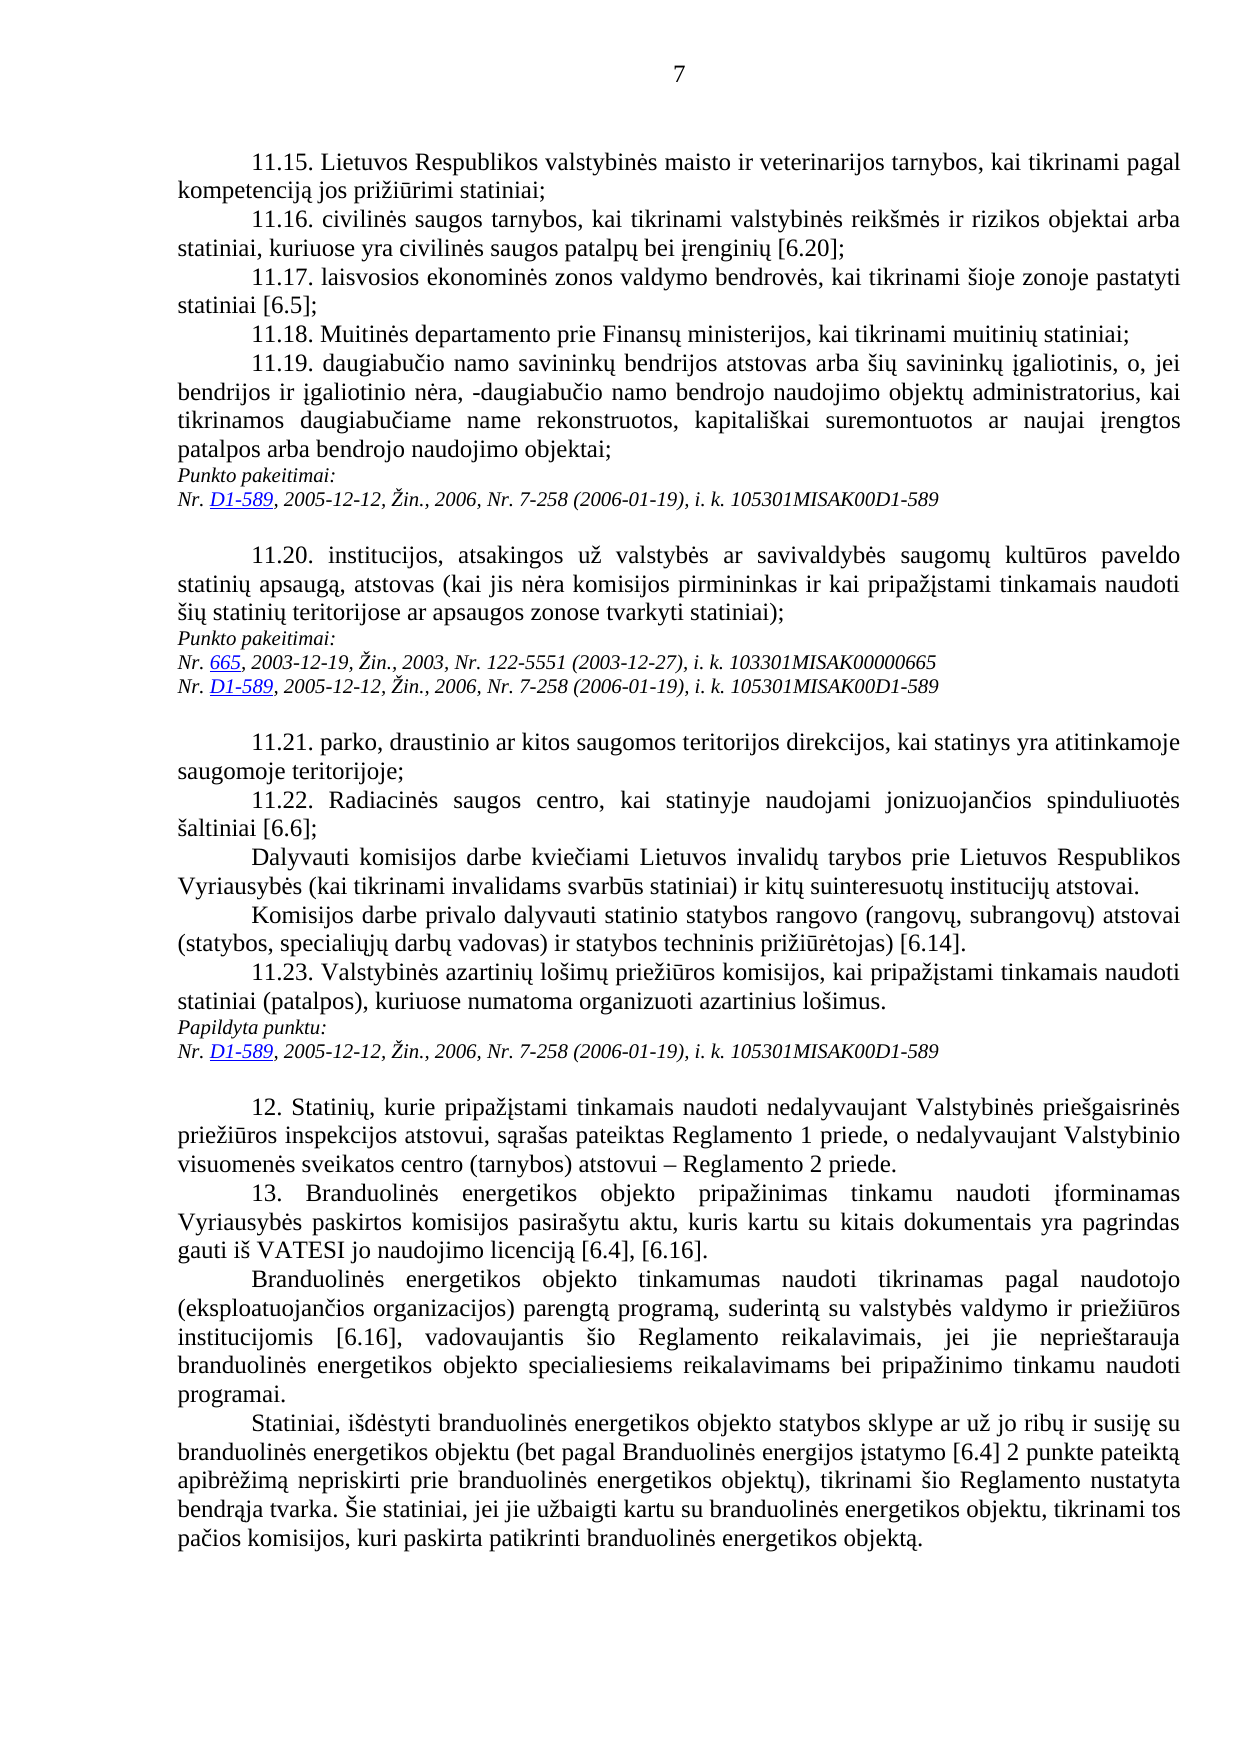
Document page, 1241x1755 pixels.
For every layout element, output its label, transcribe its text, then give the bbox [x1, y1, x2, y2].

text Komisijos darbe privalo dalyvauti statinio statybos rangovo (rangovų, subrangovų) atstovai (statybos, specialiųjų darbų vadovas) ir statybos techninis prižiūrėtojas) [6.14]. [177, 900, 1181, 957]
text Branduolinės energetikos objekto tinkamumas naudoti tikrinamas pagal naudotojo (eksploatuojančios organizacijos) parengtą programą, suderintą su valstybės valdymo ir priežiūros institucijomis [6.16], vadovaujantis šio Reglamento reikalavimais, jei jie neprieštarauja branduolinės energetikos objekto specialiesiems reikalavimams bei pripažinimo tinkamu naudoti programai. [177, 1264, 1181, 1408]
text Punkto pakeitimai: [177, 626, 1181, 650]
text 12. Statinių, kurie pripažįstami tinkamais naudoti nedalyvaujant Valstybinės priešgaisrinės priežiūros inspekcijos atstovui, sąrašas pateiktas Reglamento 1 priede, o nedalyvaujant Valstybinio visuomenės sveikatos centro (tarnybos) atstovui – Reglamento 2 priede. [177, 1092, 1181, 1178]
text Dalyvauti komisijos darbe kviečiami Lietuvos invalidų tarybos prie Lietuvos Respublikos Vyriausybės (kai tikrinami invalidams svarbūs statiniai) ir kitų suinteresuotų institucijų atstovai. [177, 842, 1181, 900]
text 11.23. Valstybinės azartinių lošimų priežiūros komisijos, kai pripažįstami tinkamais naudoti statiniai (patalpos), kuriuose numatoma organizuoti azartinius lošimus. [177, 957, 1181, 1015]
text 11.17. laisvosios ekonominės zonos valdymo bendrovės, kai tikrinami šioje zonoje pastatyti statiniai [6.5]; [177, 262, 1181, 319]
text Statiniai, išdėstyti branduolinės energetikos objekto statybos sklype ar už jo ribų ir susiję su branduolinės energetikos objektu (bet pagal Branduolinės energijos įstatymo [6.4] 2 punkte pateiktą apibrėžimą nepriskirti prie branduolinės energetikos objektų), tikrinami šio Reglamento nustatyta bendrąja tvarka. Šie statiniai, jei jie užbaigti kartu su branduolinės energetikos objektu, tikrinami tos pačios komisijos, kuri paskirta patikrinti branduolinės energetikos objektą. [177, 1408, 1181, 1552]
text 11.16. civilinės saugos tarnybos, kai tikrinami valstybinės reikšmės ir rizikos objektai arba statiniai, kuriuose yra civilinės saugos patalpų bei įrenginių [6.20]; [177, 204, 1181, 262]
text 11.20. institucijos, atsakingos už valstybės ar savivaldybės saugomų kultūros paveldo statinių apsaugą, atstovas (kai jis nėra komisijos pirmininkas ir kai pripažįstami tinkamais naudoti šių statinių teritorijose ar apsaugos zonose tvarkyti statiniai); [177, 540, 1181, 626]
text Nr. 665, 2003-12-19, Žin., 2003, Nr. 122-5551 (2003-12-27), i. k. 103301MISAK00000665 [177, 650, 1181, 674]
text 11.22. Radiacinės saugos centro, kai statinyje naudojami jonizuojančios spinduliuotės šaltiniai [6.6]; [177, 785, 1181, 842]
text Nr. D1-589, 2005-12-12, Žin., 2006, Nr. 7-258 (2006-01-19), i. k. 105301MISAK00D1-589 [177, 487, 1181, 511]
text Punkto pakeitimai: [177, 463, 1181, 487]
text Papildyta punktu: [177, 1015, 1181, 1039]
text Nr. D1-589, 2005-12-12, Žin., 2006, Nr. 7-258 (2006-01-19), i. k. 105301MISAK00D1-589 [177, 1039, 1181, 1063]
text 11.19. daugiabučio namo savininkų bendrijos atstovas arba šių savininkų įgaliotinis, o, jei bendrijos ir įgaliotinio nėra, -daugiabučio namo bendrojo naudojimo objektų administratorius, kai tikrinamos daugiabučiame name rekonstruotos, kapitališkai suremontuotos ar naujai įrengtos patalpos arba bendrojo naudojimo objektai; [177, 348, 1181, 463]
text Nr. D1-589, 2005-12-12, Žin., 2006, Nr. 7-258 (2006-01-19), i. k. 105301MISAK00D1-589 [177, 674, 1181, 698]
text 11.21. parko, draustinio ar kitos saugomos teritorijos direkcijos, kai statinys yra atitinkamoje saugomoje teritorijoje; [177, 727, 1181, 785]
text 13. Branduolinės energetikos objekto pripažinimas tinkamu naudoti įforminamas Vyriausybės paskirtos komisijos pasirašytu aktu, kuris kartu su kitais dokumentais yra pagrindas gauti iš VATESI jo naudojimo licenciją [6.4], [6.16]. [177, 1178, 1181, 1264]
text 11.18. Muitinės departamento prie Finansų ministerijos, kai tikrinami muitinių statiniai; [177, 319, 1181, 348]
text 11.15. Lietuvos Respublikos valstybinės maisto ir veterinarijos tarnybos, kai tikrinami pagal kompetenciją jos prižiūrimi statiniai; [177, 147, 1181, 204]
